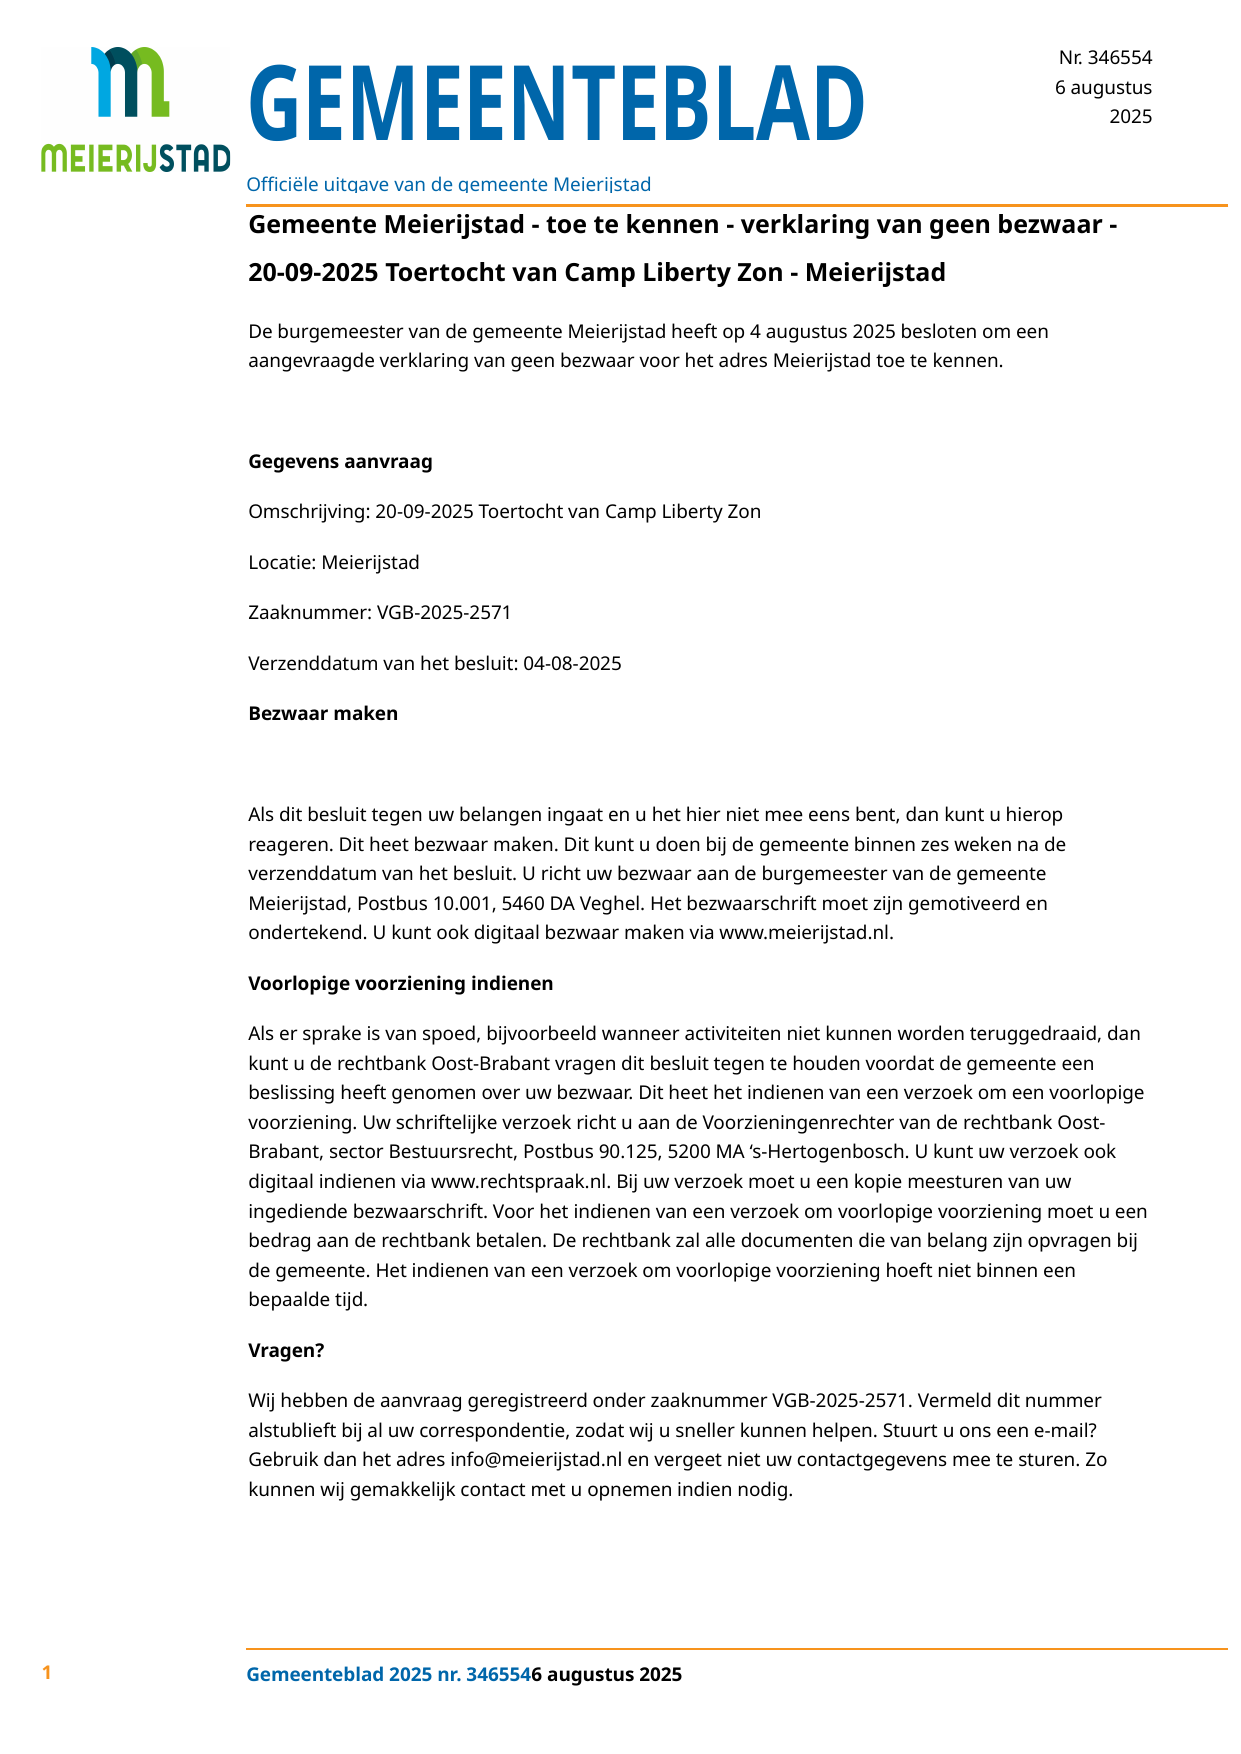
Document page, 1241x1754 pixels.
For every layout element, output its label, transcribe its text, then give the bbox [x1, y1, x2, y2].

text Zaaknummer: VGB-2025-2571 [248, 599, 1152, 625]
text Als er sprake is van spoed, bijvoorbeeld wanneer activiteiten niet kunnen worden teruggedraaid, dan kunt u de rechtbank Oost-Brabant vragen dit besluit tegen te houden voordat de gemeente een beslissing heeft genomen over uw bezwaar. Dit heet het indienen van een verzoek om een voorlopige voorziening. Uw schriftelijke verzoek richt u aan de Voorzieningenrechter van de rechtbank Oost-Brabant, sector Bestuursrecht, Postbus 90.125, 5200 MA ‘s-Hertogenbosch. U kunt uw verzoek ook digitaal indienen via www.rechtspraak.nl. Bij uw verzoek moet u een kopie meesturen van uw ingediende bezwaarschrift. Voor het indienen van een verzoek om voorlopige voorziening moet u een bedrag aan de rechtbank betalen. De rechtbank zal alle documenten die van belang zijn opvragen bij de gemeente. Het indienen van een verzoek om voorlopige voorziening hoeft niet binnen een bepaalde tijd. [248, 1020, 1152, 1312]
text Omschrijving: 20-09-2025 Toertocht van Camp Liberty Zon [248, 499, 1152, 524]
picture [41, 47, 231, 172]
text Vragen? [248, 1337, 1152, 1363]
text Bezwaar maken [248, 700, 1152, 726]
text Als dit besluit tegen uw belangen ingaat en u het hier niet mee eens bent, dan kunt u hierop reageren. Dit heet bezwaar maken. Dit kunt u doen bij de gemeente binnen zes weken na de verzenddatum van het besluit. U richt uw bezwaar aan de burgemeester van de gemeente Meierijstad, Postbus 10.001, 5460 DA Veghel. Het bezwaarschrift moet zijn gemotiveerd en ondertekend. U kunt ook digitaal bezwaar maken via www.meierijstad.nl. [248, 801, 1152, 945]
text Voorlopige voorziening indienen [248, 970, 1152, 996]
text Wij hebben de aanvraag geregistreerd onder zaaknummer VGB-2025-2571. Vermeld dit nummer alstublieft bij al uw correspondentie, zodat wij u sneller kunnen helpen. Stuurt u ons een e-mail? Gebruik dan het adres info@meierijstad.nl en vergeet niet uw contactgegevens mee te sturen. Zo kunnen wij gemakkelijk contact met u opnemen indien nodig. [248, 1387, 1152, 1502]
text De burgemeester van de gemeente Meierijstad heeft op 4 augustus 2025 besloten om een aangevraagde verklaring van geen bezwaar voor het adres Meierijstad toe te kennen. [248, 318, 1152, 373]
text Verzenddatum van het besluit: 04-08-2025 [248, 650, 1152, 676]
text Gemeente Meierijstad - toe te kennen - verklaring van geen bezwaar - 20-09-2025 Toertocht van Camp Liberty Zon - Meierijstad [248, 207, 1152, 288]
text Gegevens aanvraag [248, 448, 1152, 474]
text Locatie: Meierijstad [248, 549, 1152, 575]
